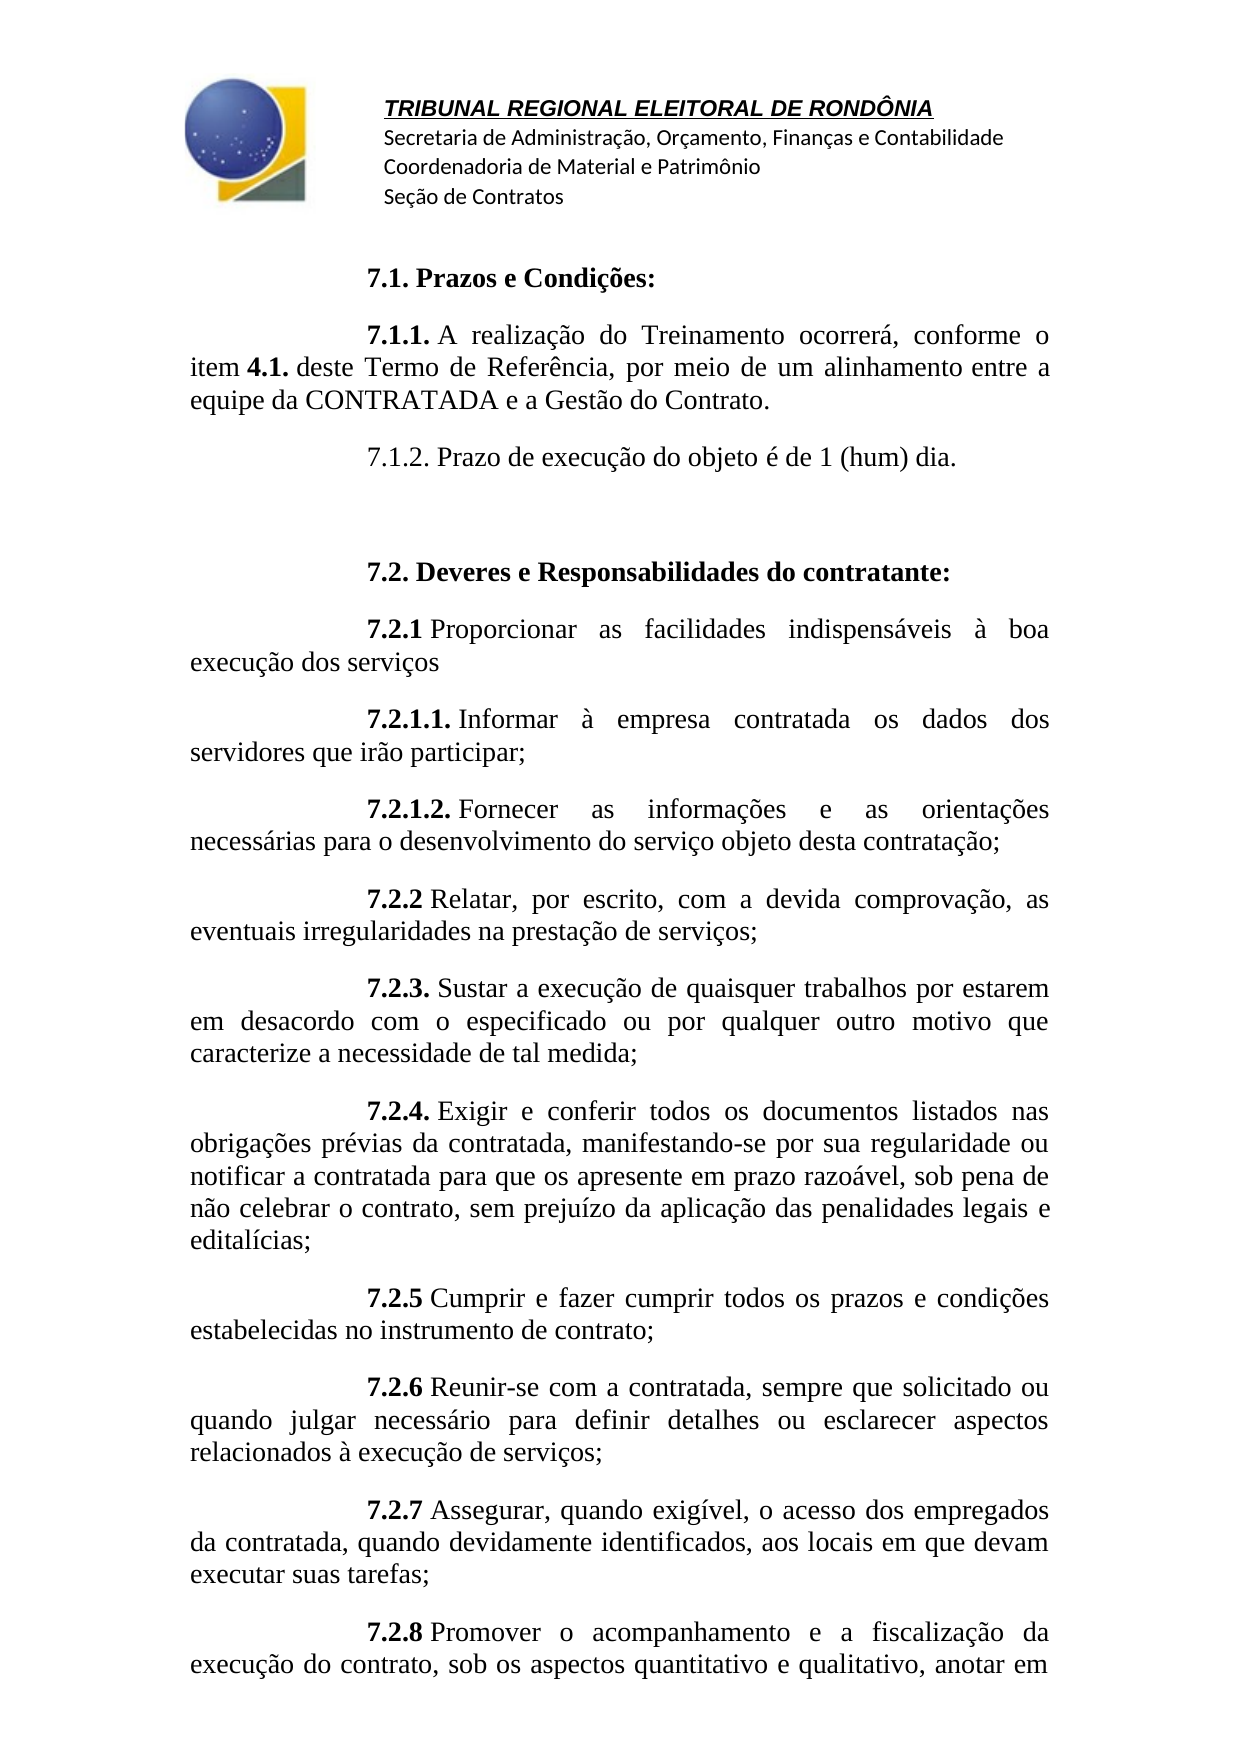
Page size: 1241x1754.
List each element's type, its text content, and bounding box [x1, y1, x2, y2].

text 7.2.1.1. Informar à empresa contratada os dados dos servidores que irão participar; [190, 702, 1051, 767]
text 7.2.5 Cumprir e fazer cumprir todos os prazos e condições estabelecidas no instrumento de contrato; [190, 1281, 1051, 1346]
text 7.1.2. Prazo de execução do objeto é de 1 (hum) dia. [190, 440, 1051, 473]
text 7.2.1.2. Fornecer as informações e as orientações necessárias para o desenvolvimento do serviço objeto desta contratação; [190, 792, 1051, 857]
text 7.2.1 Proporcionar as facilidades indispensáveis à boa execução dos serviços [190, 612, 1051, 677]
text 7.2.7 Assegurar, quando exigível, o acesso dos empregados da contratada, quando devidamente identificados, aos locais em que devam executar suas tarefas; [190, 1493, 1051, 1590]
text 7.2.8 Promover o acompanhamento e a fiscalização da execução do contrato, sob os aspectos quantitativo e qualitativo, anotar em [190, 1615, 1051, 1680]
text 7.2.4. Exigir e conferir todos os documentos listados nas obrigações prévias da contratada, manifestando-se por sua regularidade ou notificar a contratada para que os apresente em prazo razoável, sob pena de não celebrar o contrato, sem prejuízo da aplicação das penalidades legais e editalícias; [190, 1094, 1051, 1256]
text 7.2. Deveres e Responsabilidades do contratante: [190, 555, 1051, 587]
text 7.1. Prazos e Condições: [190, 261, 1051, 293]
text 7.2.2 Relatar, por escrito, com a devida comprovação, as eventuais irregularidades na prestação de serviços; [190, 882, 1051, 947]
text 7.2.3. Sustar a execução de quaisquer trabalhos por estarem em desacordo com o especificado ou por qualquer outro motivo que caracterize a necessidade de tal medida; [190, 972, 1051, 1069]
text 7.2.6 Reunir-se com a contratada, sempre que solicitado ou quando julgar necessário para definir detalhes ou esclarecer aspectos relacionados à execução de serviços; [190, 1371, 1051, 1468]
text 7.1.1. A realização do Treinamento ocorrerá, conforme o item 4.1. deste Termo de Referência, por meio de um alinhamento entre a equipe da CONTRATADA e a Gestão do Contrato. [190, 318, 1051, 415]
